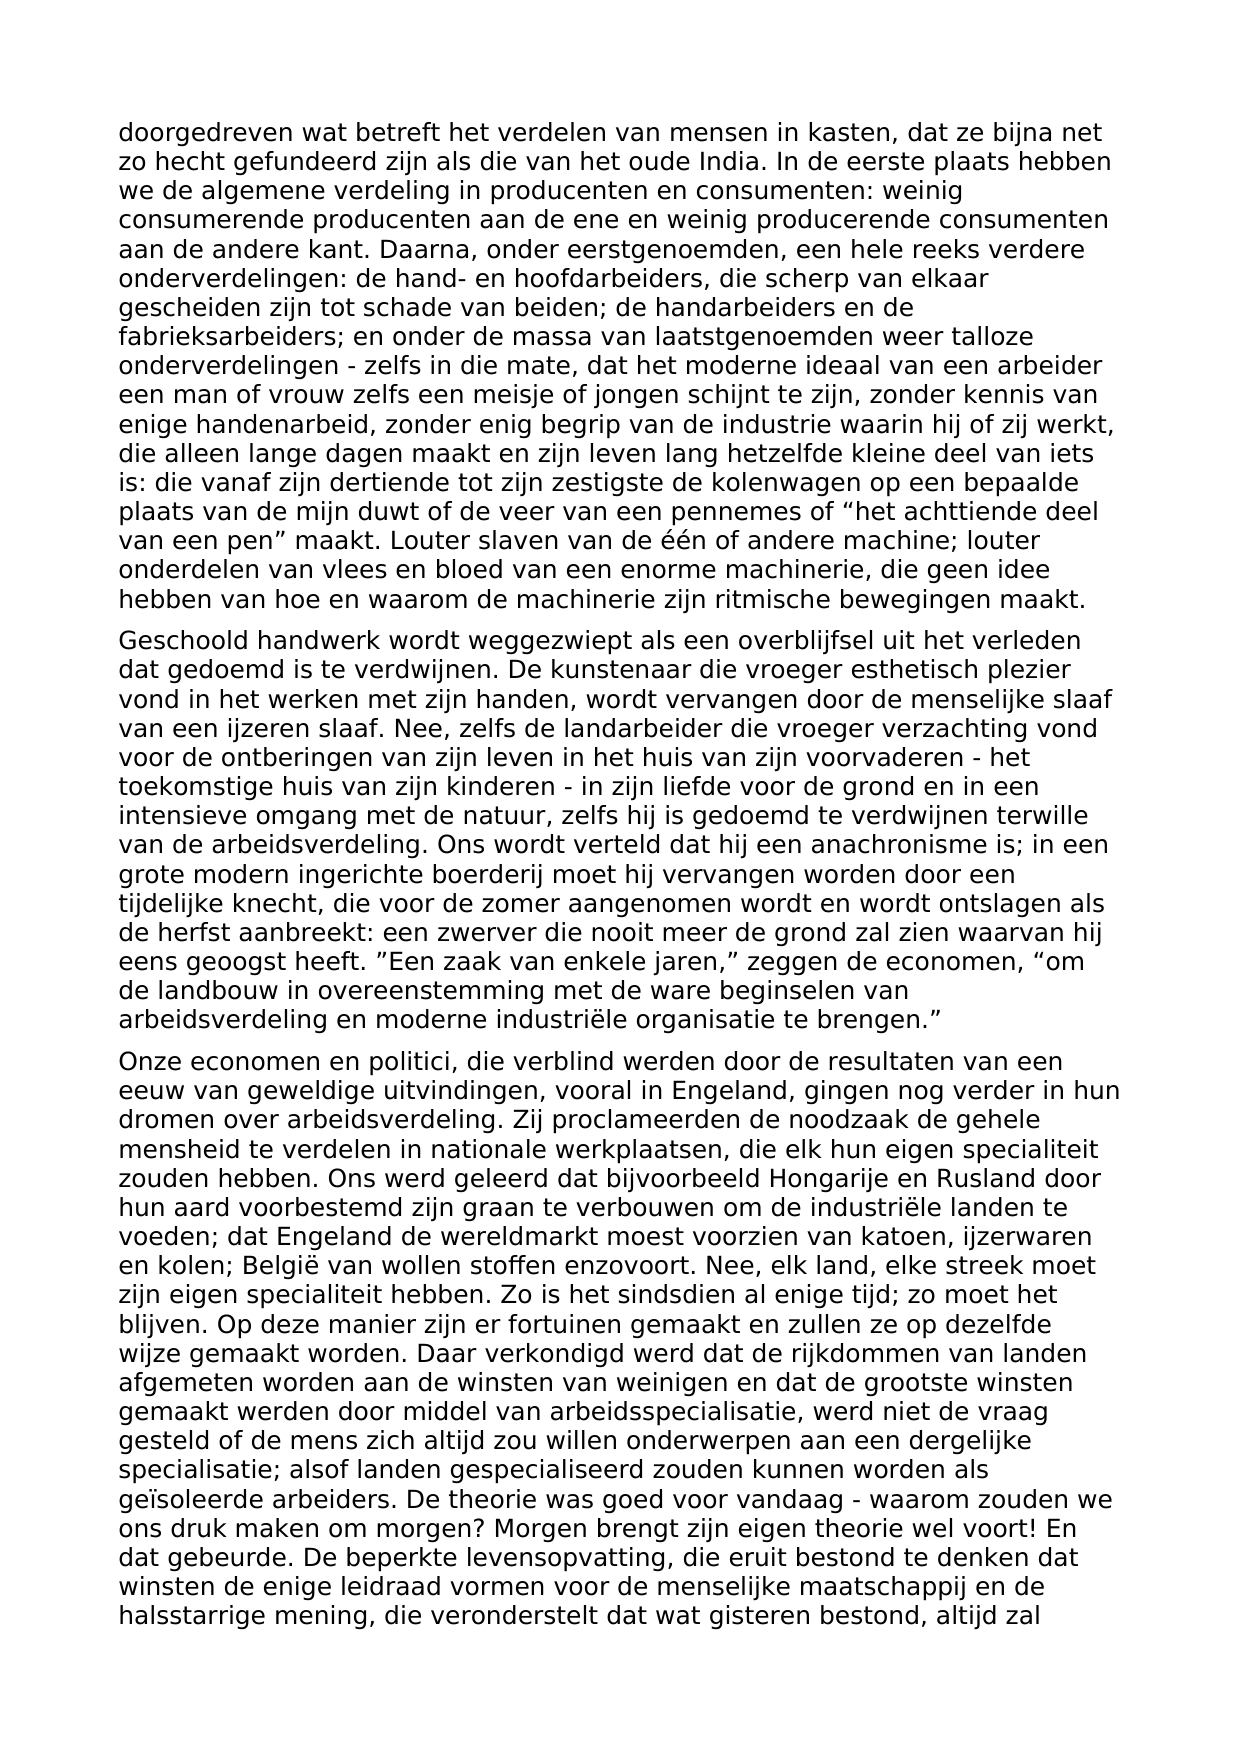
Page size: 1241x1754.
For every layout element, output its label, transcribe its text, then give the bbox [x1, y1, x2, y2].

text doorgedreven wat betreft het verdelen van mensen in kasten, dat ze bijna net zo hecht gefundeerd zijn als die van het oude India. In de eerste plaats hebben we de algemene verdeling in producenten en consumenten: weinig consumerende producenten aan de ene en weinig producerende consumenten aan de andere kant. Daarna, onder eerstgenoemden, een hele reeks verdere onderverdelingen: de hand- en hoofdarbeiders, die scherp van elkaar gescheiden zijn tot schade van beiden; de handarbeiders en de fabrieksarbeiders; en onder de massa van laatstgenoemden weer talloze onderverdelingen - zelfs in die mate, dat het moderne ideaal van een arbeider een man of vrouw zelfs een meisje of jongen schijnt te zijn, zonder kennis van enige handenarbeid, zonder enig begrip van de industrie waarin hij of zij werkt, die alleen lange dagen maakt en zijn leven lang hetzelfde kleine deel van iets is: die vanaf zijn dertiende tot zijn zestigste de kolenwagen op een bepaalde plaats van de mijn duwt of de veer van een pennemes of “het achttiende deel van een pen” maakt. Louter slaven van de één of andere machine; louter onderdelen van vlees en bloed van een enorme machinerie, die geen idee hebben van hoe en waarom de machinerie zijn ritmische bewegingen maakt. [118, 118, 1122, 614]
text Onze economen en politici, die verblind werden door de resultaten van een eeuw van geweldige uitvindingen, vooral in Engeland, gingen nog verder in hun dromen over arbeidsverdeling. Zij proclameerden de noodzaak de gehele mensheid te verdelen in nationale werkplaatsen, die elk hun eigen specialiteit zouden hebben. Ons werd geleerd dat bijvoorbeeld Hongarije en Rusland door hun aard voorbestemd zijn graan te verbouwen om de industriële landen te voeden; dat Engeland de wereldmarkt moest voorzien van katoen, ijzerwaren en kolen; België van wollen stoffen enzovoort. Nee, elk land, elke streek moet zijn eigen specialiteit hebben. Zo is het sindsdien al enige tijd; zo moet het blijven. Op deze manier zijn er fortuinen gemaakt en zullen ze op dezelfde wijze gemaakt worden. Daar verkondigd werd dat de rijkdommen van landen afgemeten worden aan de winsten van weinigen en dat de grootste winsten gemaakt werden door middel van arbeidsspecialisatie, werd niet de vraag gesteld of de mens zich altijd zou willen onderwerpen aan een dergelijke specialisatie; alsof landen gespecialiseerd zouden kunnen worden als geïsoleerde arbeiders. De theorie was goed voor vandaag - waarom zouden we ons druk maken om morgen? Morgen brengt zijn eigen theorie wel voort! En dat gebeurde. De beperkte levensopvatting, die eruit bestond te denken dat winsten de enige leidraad vormen voor de menselijke maatschappij en de halsstarrige mening, die veronderstelt dat wat gisteren bestond, altijd zal [118, 1047, 1122, 1631]
text Geschoold handwerk wordt weggezwiept als een overblijfsel uit het verleden dat gedoemd is te verdwijnen. De kunstenaar die vroeger esthetisch plezier vond in het werken met zijn handen, wordt vervangen door de menselijke slaaf van een ijzeren slaaf. Nee, zelfs de landarbeider die vroeger verzachting vond voor de ontberingen van zijn leven in het huis van zijn voorvaderen - het toekomstige huis van zijn kinderen - in zijn liefde voor de grond en in een intensieve omgang met de natuur, zelfs hij is gedoemd te verdwijnen terwille van de arbeidsverdeling. Ons wordt verteld dat hij een anachronisme is; in een grote modern ingerichte boerderij moet hij vervangen worden door een tijdelijke knecht, die voor de zomer aangenomen wordt en wordt ontslagen als de herfst aanbreekt: een zwerver die nooit meer de grond zal zien waarvan hij eens geoogst heeft. ”Een zaak van enkele jaren,” zeggen de economen, “om de landbouw in overeenstemming met de ware beginselen van arbeidsverdeling en moderne industriële organisatie te brengen.” [118, 626, 1122, 1035]
